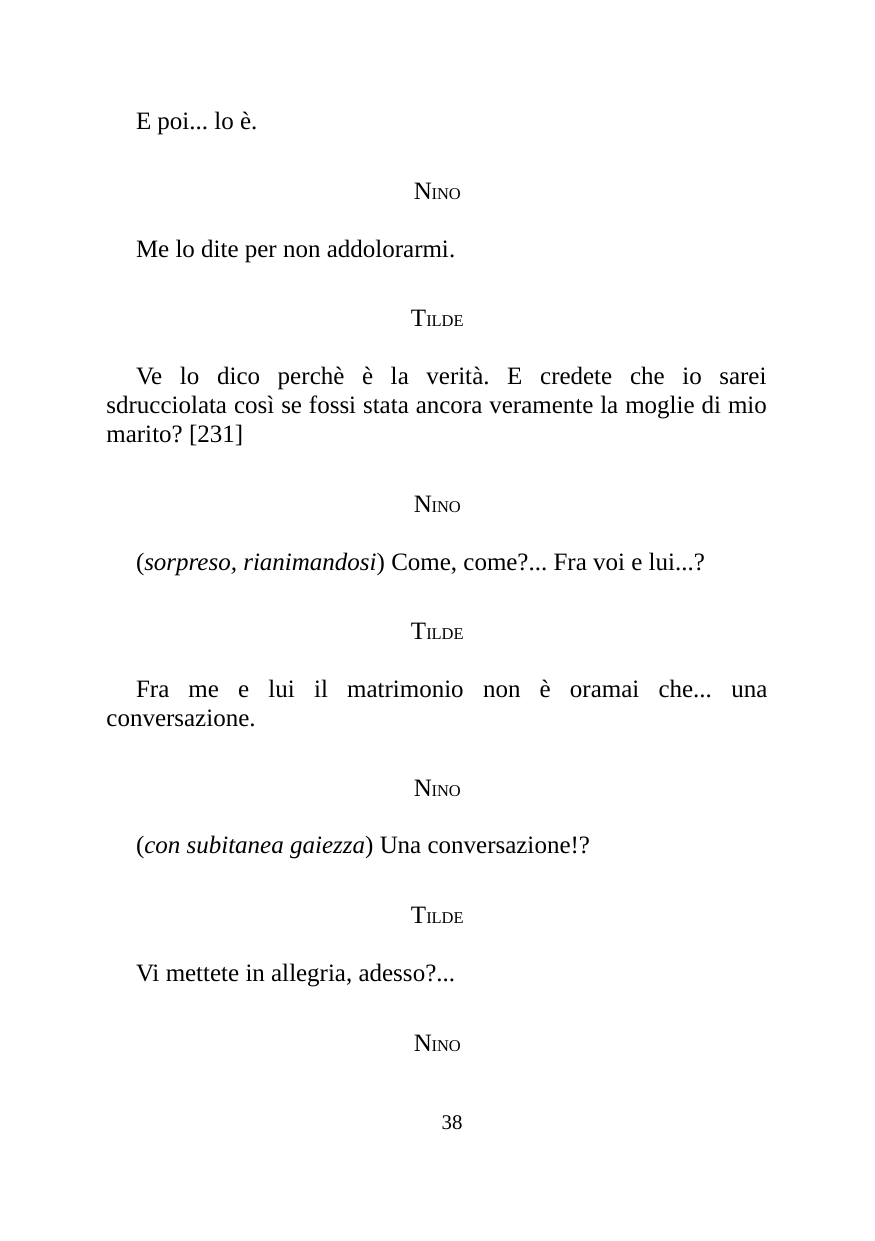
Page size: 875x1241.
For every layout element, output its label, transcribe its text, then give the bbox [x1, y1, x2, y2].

text (con subitanea gaiezza) Una conversazione!? [106, 831, 768, 859]
text Tilde [106, 303, 768, 332]
text Tilde [106, 616, 768, 645]
text Me lo dite per non addolorarmi. [106, 234, 768, 263]
text Ve lo dico perchè è la verità. E credete che io sarei sdrucciolata così se fossi stata ancora veramente la moglie di mio marito? [231] [106, 361, 768, 448]
text E poi... lo è. [106, 106, 768, 135]
text (sorpreso, rianimandosi) Come, come?... Fra voi e lui...? [106, 547, 768, 575]
text Nino [106, 176, 768, 205]
text Fra me e lui il matrimonio non è oramai che... una conversazione. [106, 674, 768, 732]
text Nino [106, 489, 768, 517]
text Vi mettete in allegria, adesso?... [106, 958, 768, 987]
text Nino [106, 1028, 768, 1057]
text Tilde [106, 900, 768, 929]
text Nino [106, 773, 768, 801]
